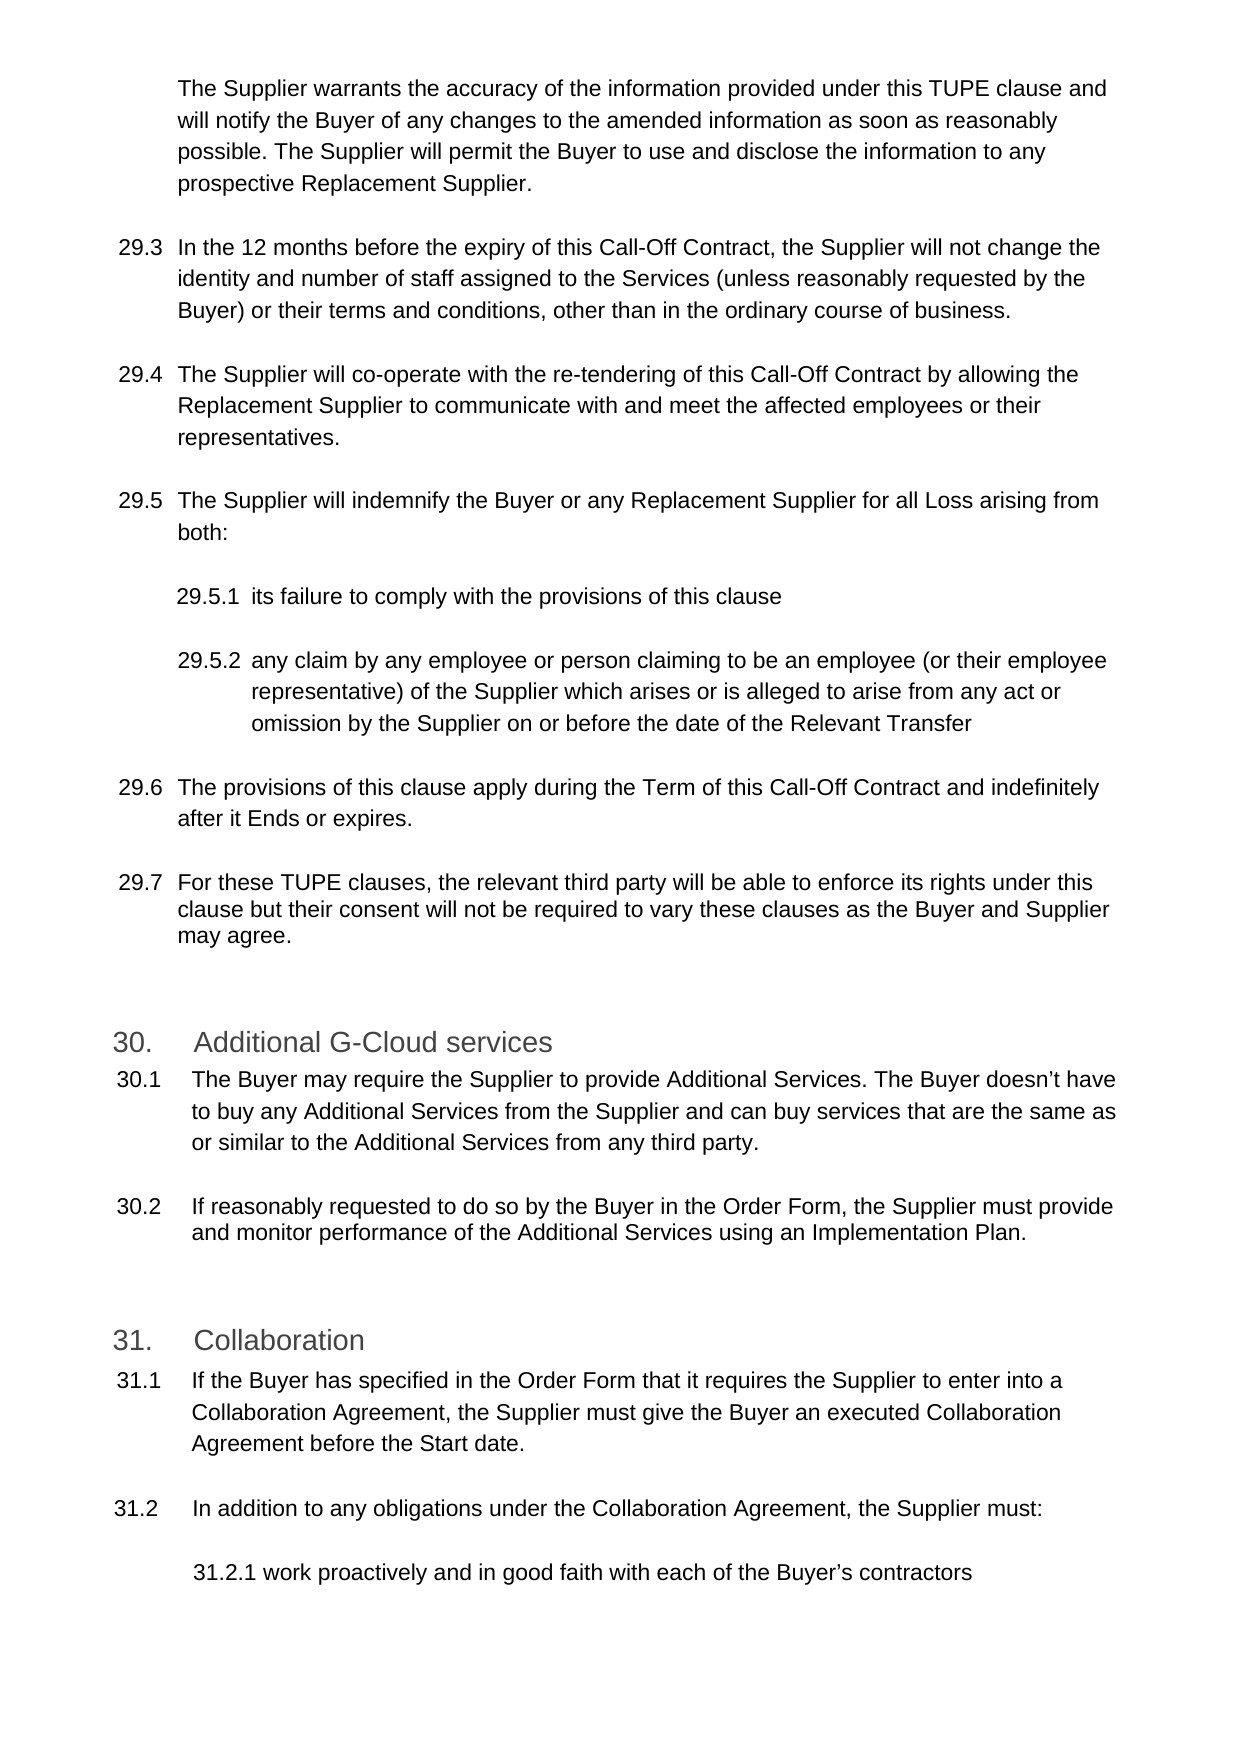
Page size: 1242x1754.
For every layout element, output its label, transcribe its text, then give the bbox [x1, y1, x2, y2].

list its failure to comply with the provisions of this clause [176, 583, 1121, 609]
list The Supplier will co-operate with the re-tendering of this Call-Off Contract by allowing the Replacement Supplier to communicate with and meet the affected employees or their representatives. [118, 361, 1121, 450]
text The Supplier warrants the accuracy of the information provided under this TUPE clause and will notify the Buyer of any changes to the amended information as soon as reasonably possible. The Supplier will permit the Buyer to use and disclose the information to any prospective Replacement Supplier. [177, 75, 1121, 196]
list The provisions of this clause apply during the Term of this Call-Off Contract and indefinitely after it Ends or expires. [118, 774, 1121, 832]
list any claim by any employee or person claiming to be an employee (or their employee representative) of the Supplier which arises or is alleged to arise from any act or omission by the Supplier on or before the date of the Relevant Transfer [177, 647, 1121, 736]
text 30.2 If reasonably requested to do so by the Buyer in the Order Form, the Supplier must provide and monitor performance of the Additional Services using an Implementation Plan. [116, 1193, 1121, 1246]
text 31.2.1 work proactively and in good faith with each of the Buyer’s contractors [161, 1559, 1121, 1586]
subtitle 30. Additional G-Cloud services [0, 1025, 1122, 1059]
text 31.1 If the Buyer has specified in the Order Form that it requires the Supplier to enter into a Collaboration Agreement, the Supplier must give the Buyer an executed Collaboration Agreement before the Start date. [116, 1367, 1121, 1457]
list In the 12 months before the expiry of this Call-Off Contract, the Supplier will not change the identity and number of staff assigned to the Services (unless reasonably requested by the Buyer) or their terms and conditions, other than in the ordinary course of business. [118, 233, 1121, 323]
list For these TUPE clauses, the relevant third party will be able to enforce its rights under this clause but their consent will not be required to vary these clauses as the Buyer and Supplier may agree. [118, 869, 1121, 948]
text 30.1 The Buyer may require the Supplier to provide Additional Services. The Buyer doesn’t have to buy any Additional Services from the Supplier and can buy services that are the same as or similar to the Additional Services from any third party. [116, 1066, 1121, 1156]
subtitle 31. Collaboration [0, 1323, 1122, 1356]
list The Supplier will indemnify the Buyer or any Replacement Supplier for all Loss arising from both: [118, 487, 1121, 545]
text 31.2 In addition to any obligations under the Collaboration Agreement, the Supplier must: [0, 1494, 1122, 1522]
